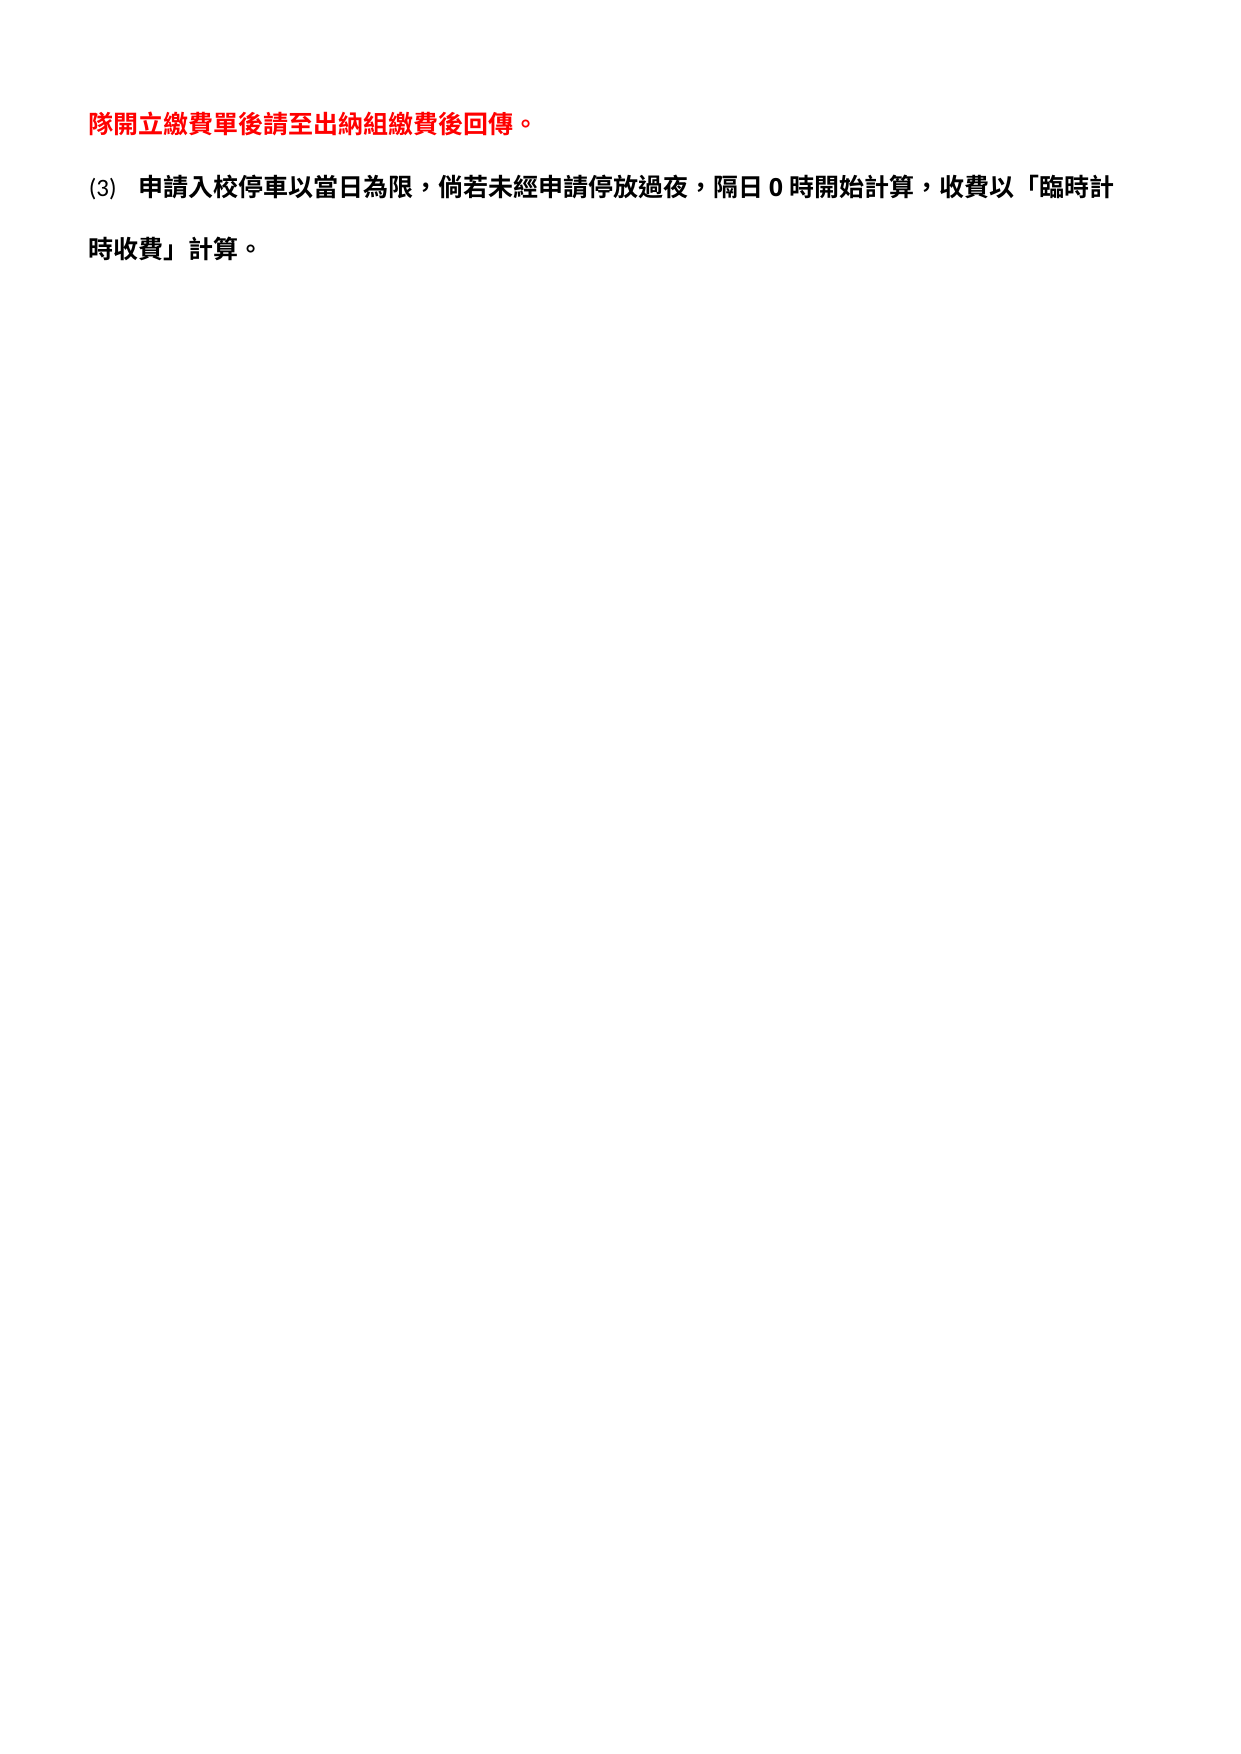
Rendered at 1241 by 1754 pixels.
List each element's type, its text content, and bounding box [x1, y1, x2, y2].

list 申請入校停車以當日為限，倘若未經申請停放過夜，隔日0 時開始計算，收費以「臨時計時收費」計算。 [89, 143, 1137, 268]
list 隊開立繳費單後請至出納組繳費後回傳。 [89, 81, 1137, 143]
